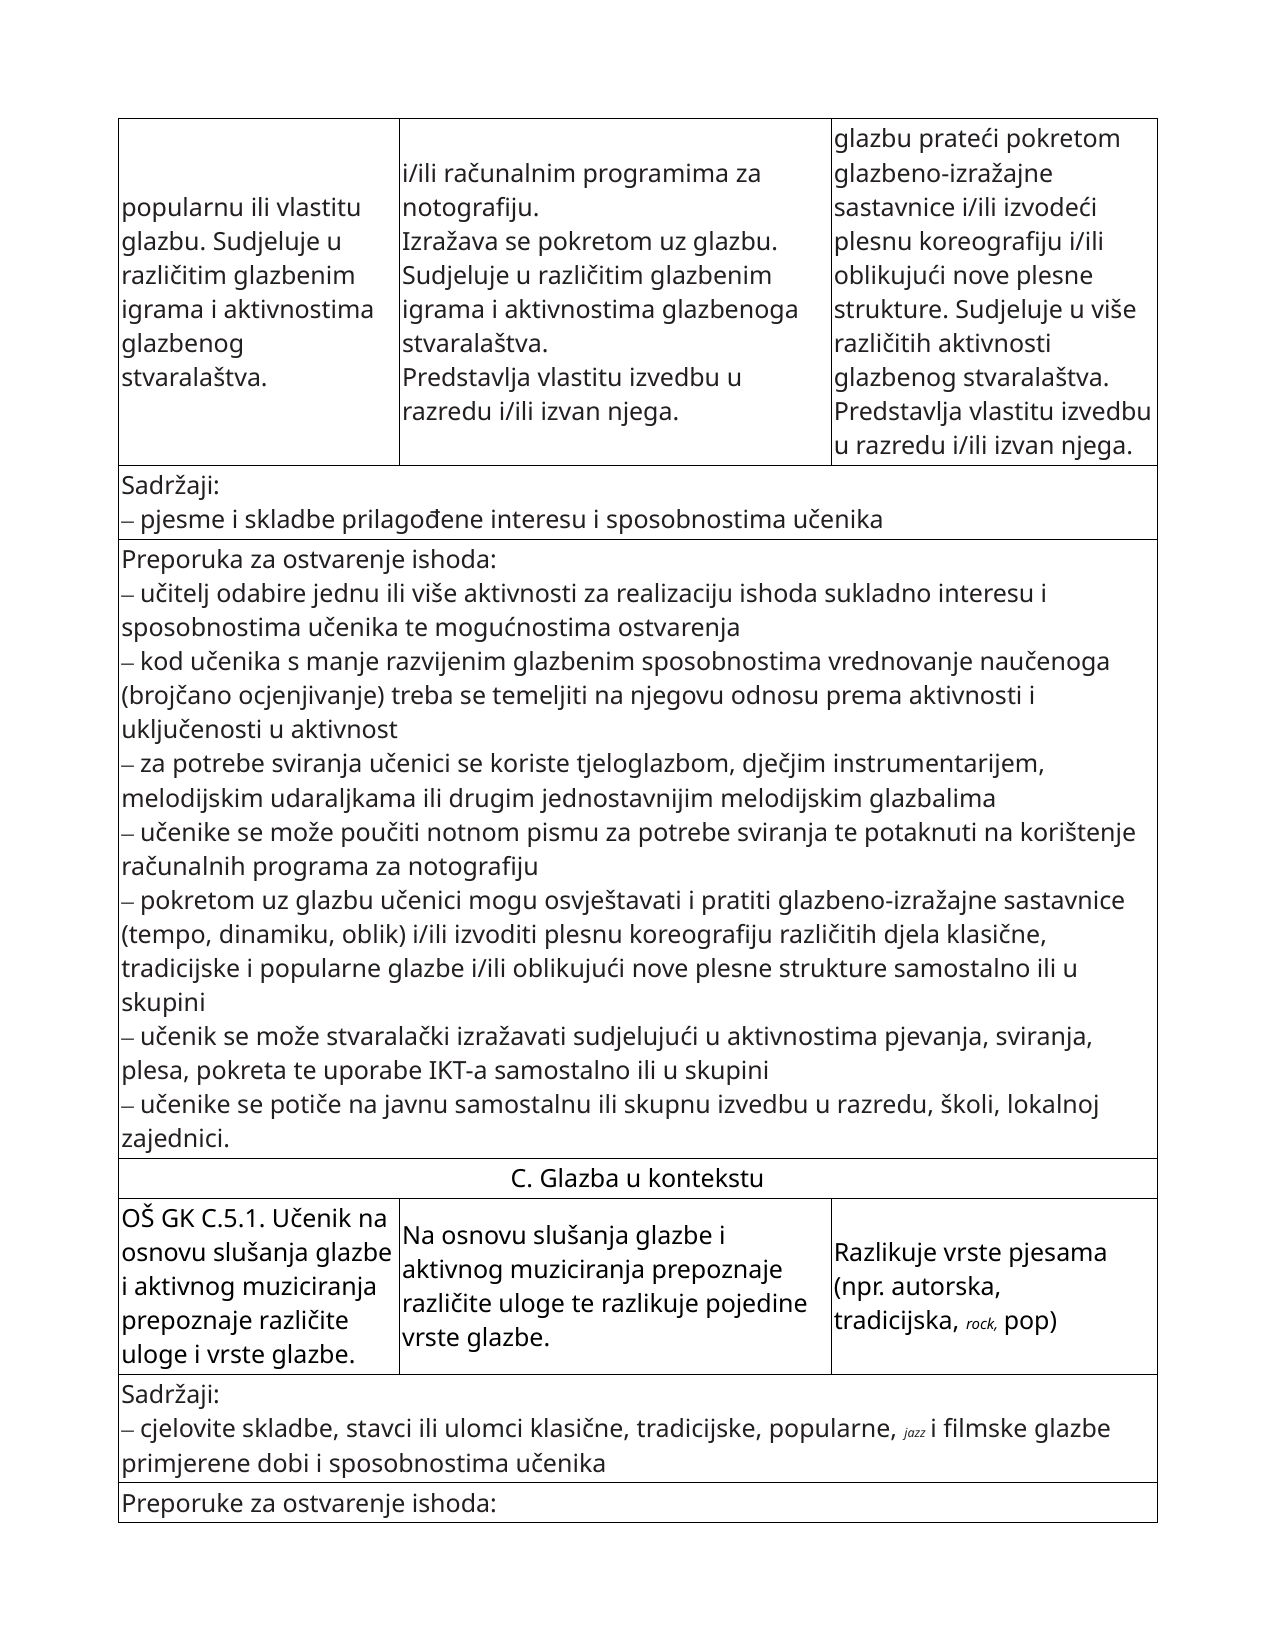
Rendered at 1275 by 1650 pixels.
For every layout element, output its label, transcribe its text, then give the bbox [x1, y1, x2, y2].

table_cell Sadržaji: – cjelovite skladbe, stavci ili ulomci klasične, tradicijske, popularne, jazz i filmske glazbe primjerene dobi i sposobnostima učenika [119, 1375, 1157, 1482]
table_cell glazbu prateći pokretom glazbeno-izražajne sastavnice i/ili izvodeći plesnu koreografiju i/ili oblikujući nove plesne strukture. Sudjeluje u više različitih aktivnosti glazbenog stvaralaštva. Predstavlja vlastitu izvedbu u razredu i/ili izvan njega. [832, 119, 1157, 465]
table_cell i/ili računalnim programima za notografiju. Izražava se pokretom uz glazbu. Sudjeluje u različitim glazbenim igrama i aktivnostima glazbenoga stvaralaštva. Predstavlja vlastitu izvedbu u razredu i/ili izvan njega. [400, 119, 831, 465]
table_cell OŠ GK C.5.1. Učenik na osnovu slušanja glazbe i aktivnog muziciranja prepoznaje različite uloge i vrste glazbe. [119, 1199, 399, 1374]
table_cell popularnu ili vlastitu glazbu. Sudjeluje u različitim glazbenim igrama i aktivnostima glazbenog stvaralaštva. [119, 119, 399, 465]
table_cell Sadržaji: – pjesme i skladbe prilagođene interesu i sposobnostima učenika [119, 466, 1157, 539]
table_cell Razlikuje vrste pjesama (npr. autorska, tradicijska, rock, pop) [832, 1199, 1157, 1374]
table_cell Preporuka za ostvarenje ishoda: – učitelj odabire jednu ili više aktivnosti za realizaciju ishoda sukladno interesu i sposobnostima učenika te mogućnostima ostvarenja – kod učenika s manje razvijenim glazbenim sposobnostima vrednovanje naučenoga (brojčano ocjenjivanje) treba se temeljiti na njegovu odnosu prema aktivnosti i uključenosti u aktivnost – za potrebe sviranja učenici se koriste tjeloglazbom, dječjim instrumentarijem, melodijskim udaraljkama ili drugim jednostavnijim melodijskim glazbalima – učenike se može poučiti notnom pismu za potrebe sviranja te potaknuti na korištenje računalnih programa za notografiju – pokretom uz glazbu učenici mogu osvještavati i pratiti glazbeno-izražajne sastavnice (tempo, dinamiku, oblik) i/ili izvoditi plesnu koreografiju različitih djela klasične, tradicijske i popularne glazbe i/ili oblikujući nove plesne strukture samostalno ili u skupini – učenik se može stvaralački izražavati sudjelujući u aktivnostima pjevanja, sviranja, plesa, pokreta te uporabe IKT-a samostalno ili u skupini – učenike se potiče na javnu samostalnu ili skupnu izvedbu u razredu, školi, lokalnoj zajednici. [119, 540, 1157, 1158]
table_cell Preporuke za ostvarenje ishoda: [119, 1483, 1157, 1522]
table_cell C. Glazba u kontekstu [119, 1159, 1157, 1198]
table_cell Na osnovu slušanja glazbe i aktivnog muziciranja prepoznaje različite uloge te razlikuje pojedine vrste glazbe. [400, 1199, 831, 1374]
